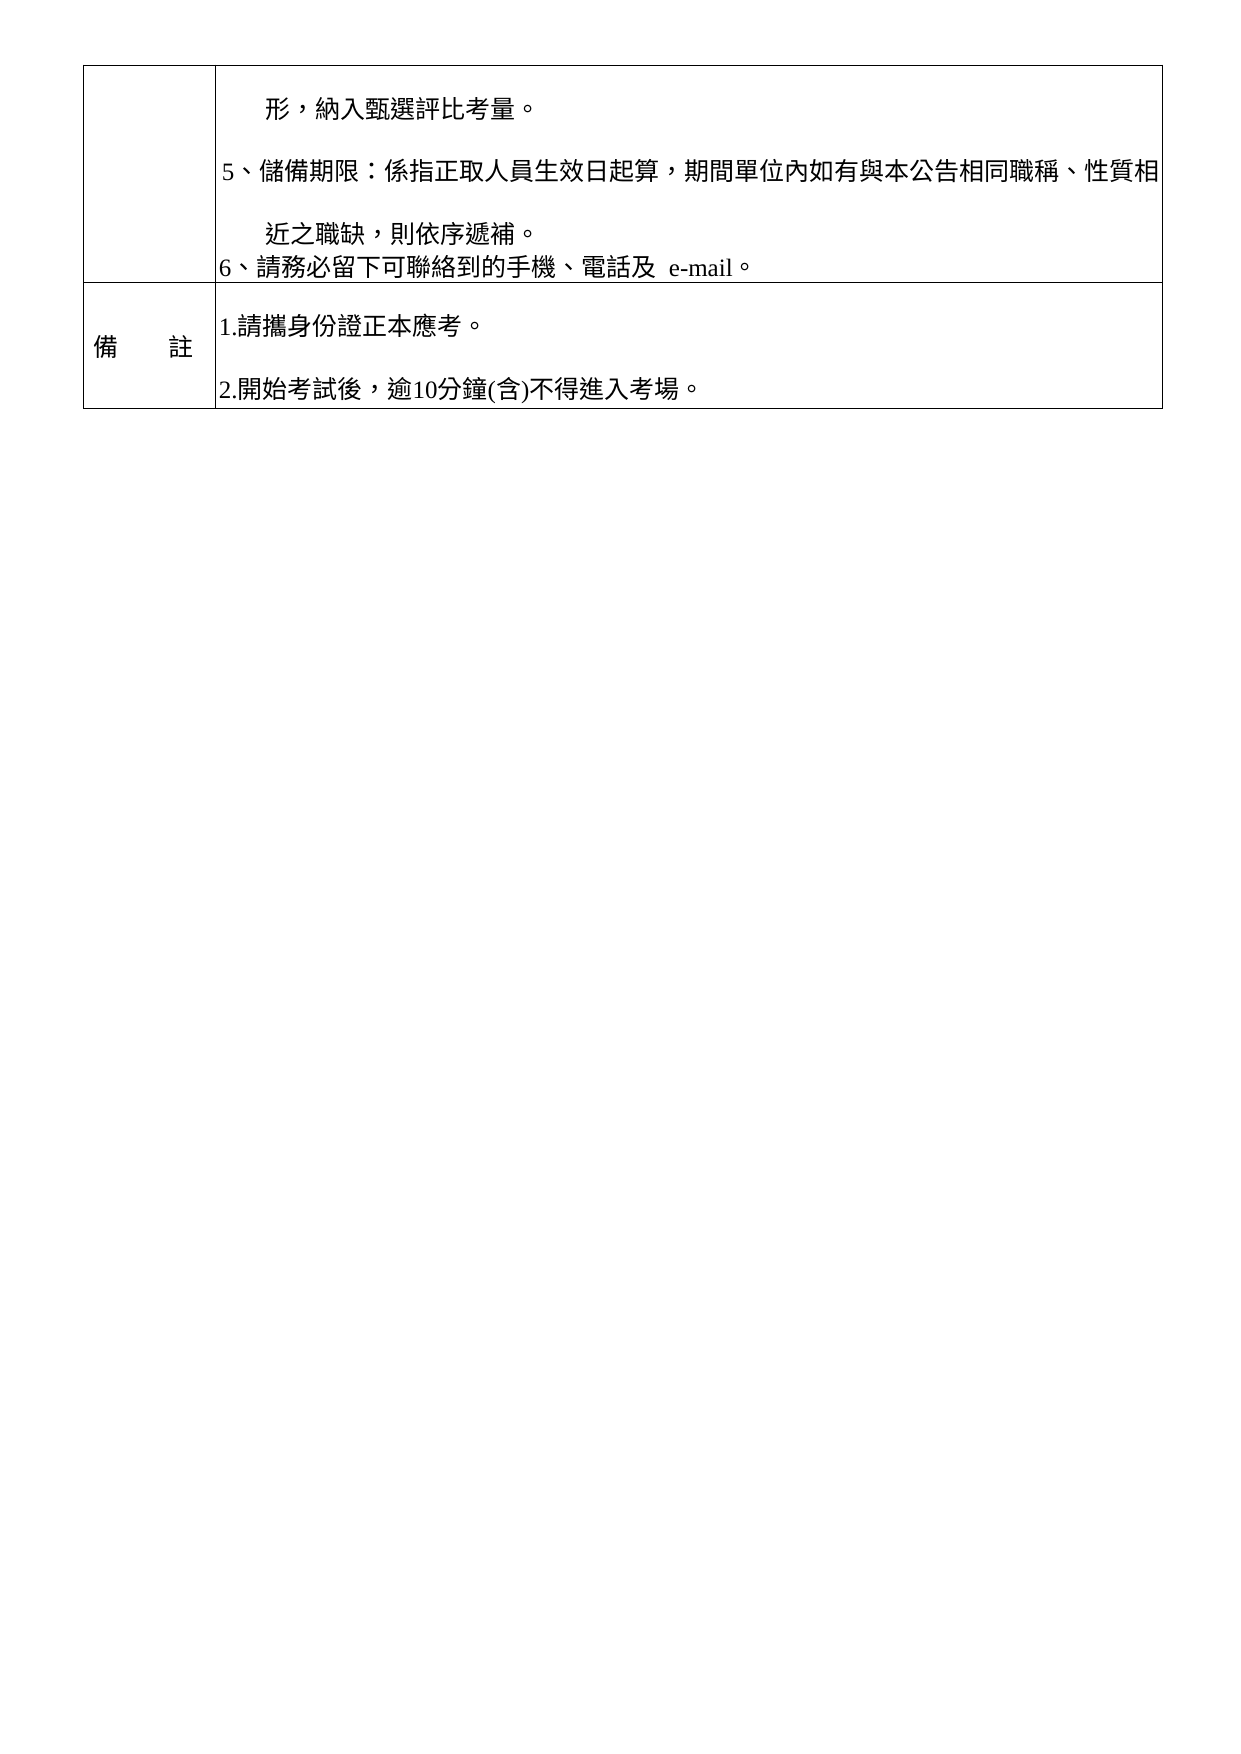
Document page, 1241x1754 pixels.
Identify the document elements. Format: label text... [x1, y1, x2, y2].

table_cell [84, 66, 215, 282]
table_cell 備 註 [84, 283, 215, 408]
table_cell 形，納入甄選評比考量。 5、儲備期限：係指正取人員生效日起算，期間單位內如有與本公告相同職稱、性質相近之職缺，則依序遞補。 6、請務必留下可聯絡到的手機、電話及 e-mail。 [216, 66, 1162, 282]
table_cell 1.請攜身份證正本應考。 2.開始考試後，逾10分鐘(含)不得進入考場。 [216, 283, 1162, 408]
